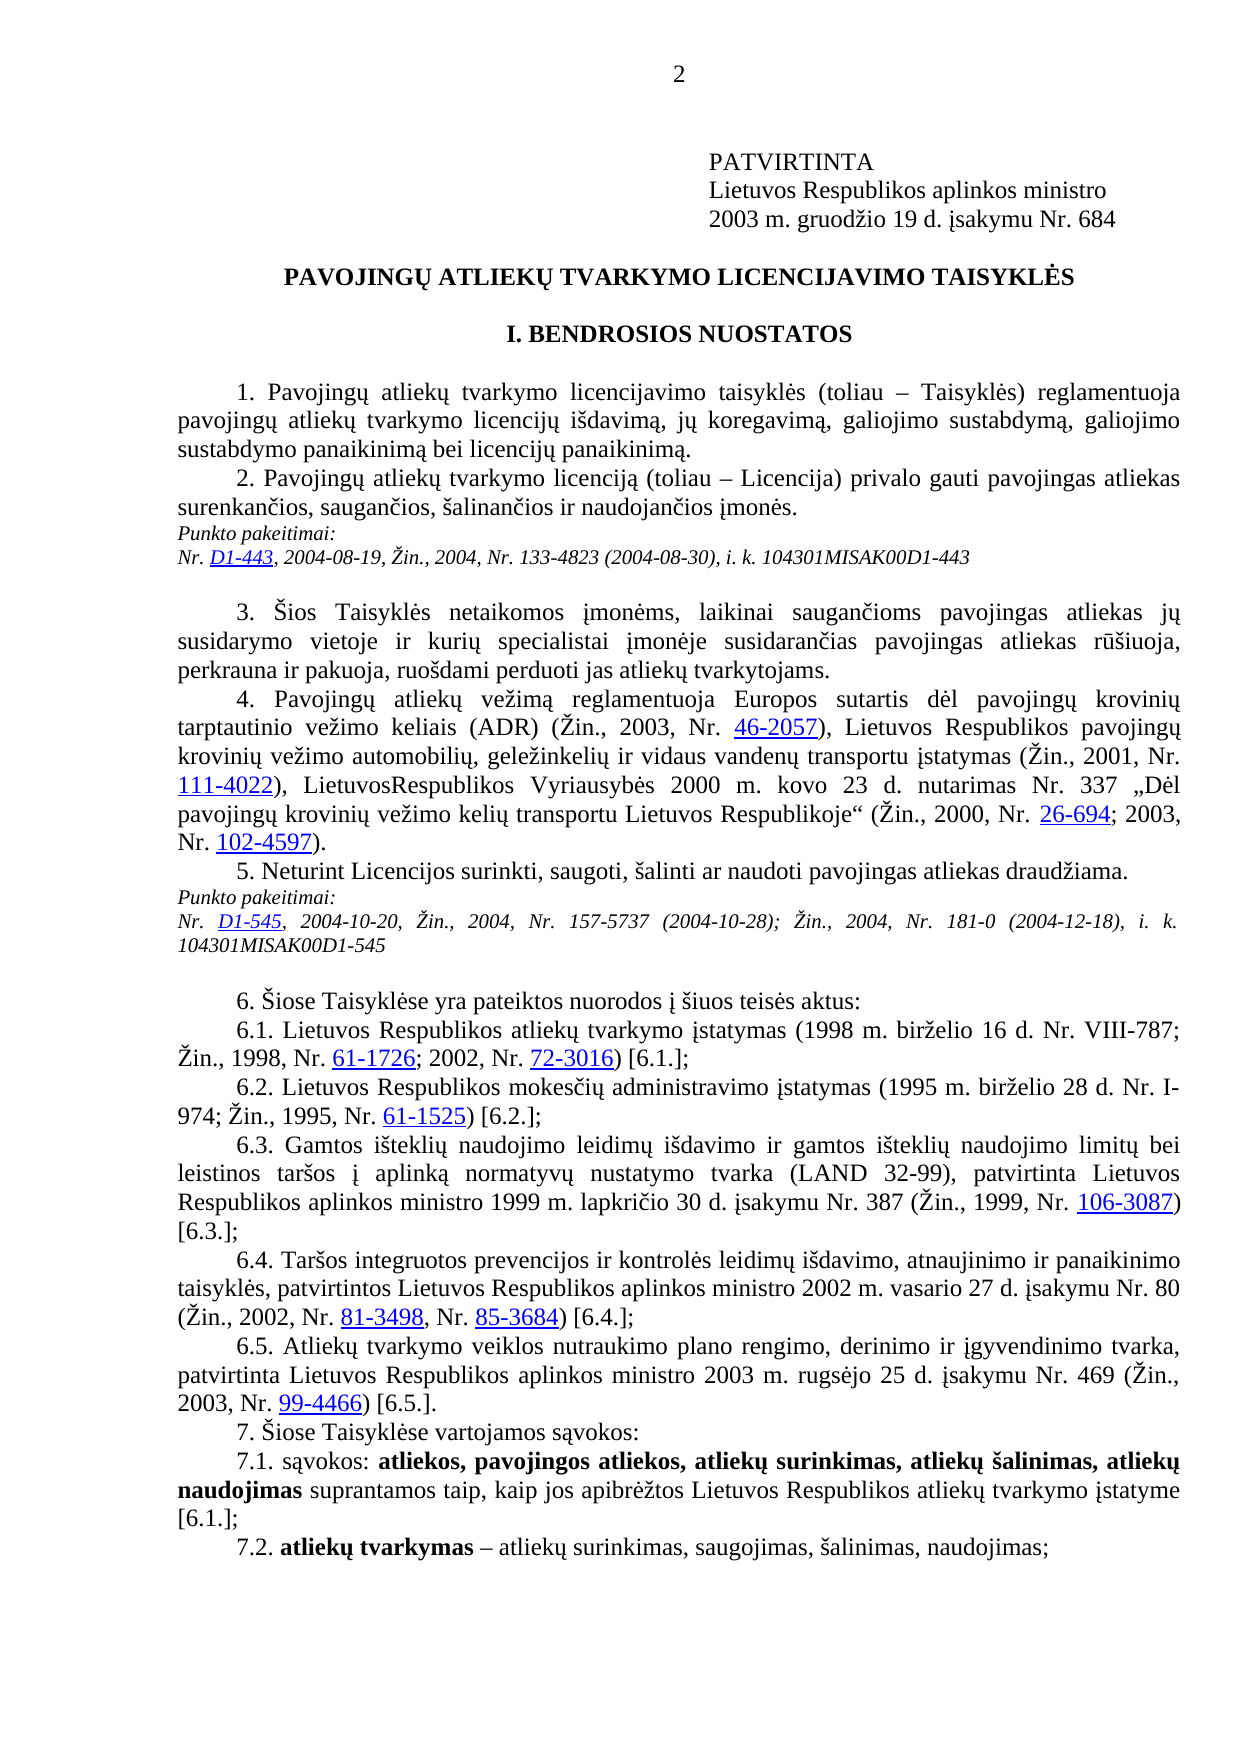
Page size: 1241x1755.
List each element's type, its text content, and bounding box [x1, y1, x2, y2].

text 3. Šios Taisyklės netaikomos įmonėms, laikinai saugančioms pavojingas atliekas jų susidarymo vietoje ir kurių specialistai įmonėje susidarančias pavojingas atliekas rūšiuoja, perkrauna ir pakuoja, ruošdami perduoti jas atliekų tvarkytojams. [177, 597, 1181, 684]
text 6.3. Gamtos išteklių naudojimo leidimų išdavimo ir gamtos išteklių naudojimo limitų bei leistinos taršos į aplinką normatyvų nustatymo tvarka (LAND 32-99), patvirtinta Lietuvos Respublikos aplinkos ministro 1999 m. lapkričio 30 d. įsakymu Nr. 387 (Žin., 1999, Nr. 106-3087) [6.3.]; [177, 1130, 1181, 1245]
text PAVOJINGŲ ATLIEKŲ TVARKYMO LICENCIJAVIMO TAISYKLĖS [177, 262, 1181, 291]
text Punkto pakeitimai: [177, 885, 1181, 909]
text 7.1. sąvokos: atliekos, pavojingos atliekos, atliekų surinkimas, atliekų šalinimas, atliekų naudojimas suprantamos taip, kaip jos apibrėžtos Lietuvos Respublikos atliekų tvarkymo įstatyme [6.1.]; [177, 1446, 1181, 1532]
text PATVIRTINTA [177, 147, 1181, 176]
text Lietuvos Respublikos aplinkos ministro [177, 176, 1181, 204]
text 1. Pavojingų atliekų tvarkymo licencijavimo taisyklės (toliau – Taisyklės) reglamentuoja pavojingų atliekų tvarkymo licencijų išdavimą, jų koregavimą, galiojimo sustabdymą, galiojimo sustabdymo panaikinimą bei licencijų panaikinimą. [177, 377, 1181, 463]
text Nr. D1-443, 2004-08-19, Žin., 2004, Nr. 133-4823 (2004-08-30), i. k. 104301MISAK00D1-443 [177, 545, 1181, 569]
text 5. Neturint Licencijos surinkti, saugoti, šalinti ar naudoti pavojingas atliekas draudžiama. [177, 856, 1181, 885]
text 4. Pavojingų atliekų vežimą reglamentuoja Europos sutartis dėl pavojingų krovinių tarptautinio vežimo keliais (ADR) (Žin., 2003, Nr. 46-2057), Lietuvos Respublikos pavojingų krovinių vežimo automobilių, geležinkelių ir vidaus vandenų transportu įstatymas (Žin., 2001, Nr. 111-4022), LietuvosRespublikos Vyriausybės 2000 m. kovo 23 d. nutarimas Nr. 337 „Dėl pavojingų krovinių vežimo kelių transportu Lietuvos Respublikoje“ (Žin., 2000, Nr. 26-694; 2003, Nr. 102-4597). [177, 684, 1181, 856]
text I. BENDROSIOS NUOSTATOS [177, 319, 1181, 348]
text 2003 m. gruodžio 19 d. įsakymu Nr. 684 [177, 204, 1181, 233]
text 6. Šiose Taisyklėse yra pateiktos nuorodos į šiuos teisės aktus: [177, 986, 1181, 1015]
text 6.2. Lietuvos Respublikos mokesčių administravimo įstatymas (1995 m. birželio 28 d. Nr. I-974; Žin., 1995, Nr. 61-1525) [6.2.]; [177, 1072, 1181, 1130]
text Punkto pakeitimai: [177, 521, 1181, 545]
text 6.5. Atliekų tvarkymo veiklos nutraukimo plano rengimo, derinimo ir įgyvendinimo tvarka, patvirtinta Lietuvos Respublikos aplinkos ministro 2003 m. rugsėjo 25 d. įsakymu Nr. 469 (Žin., 2003, Nr. 99-4466) [6.5.]. [177, 1331, 1181, 1417]
text 6.4. Taršos integruotos prevencijos ir kontrolės leidimų išdavimo, atnaujinimo ir panaikinimo taisyklės, patvirtintos Lietuvos Respublikos aplinkos ministro 2002 m. vasario 27 d. įsakymu Nr. 80 (Žin., 2002, Nr. 81-3498, Nr. 85-3684) [6.4.]; [177, 1245, 1181, 1331]
text 6.1. Lietuvos Respublikos atliekų tvarkymo įstatymas (1998 m. birželio 16 d. Nr. VIII-787; Žin., 1998, Nr. 61-1726; 2002, Nr. 72-3016) [6.1.]; [177, 1015, 1181, 1072]
text 7. Šiose Taisyklėse vartojamos sąvokos: [177, 1417, 1181, 1446]
text 2. Pavojingų atliekų tvarkymo licenciją (toliau – Licencija) privalo gauti pavojingas atliekas surenkančios, saugančios, šalinančios ir naudojančios įmonės. [177, 463, 1181, 521]
text 7.2. atliekų tvarkymas – atliekų surinkimas, saugojimas, šalinimas, naudojimas; [177, 1532, 1181, 1561]
text Nr. D1-545, 2004-10-20, Žin., 2004, Nr. 157-5737 (2004-10-28); Žin., 2004, Nr. 181-0 (2004-12-18), i. k. 104301MISAK00D1-545 [177, 909, 1181, 957]
